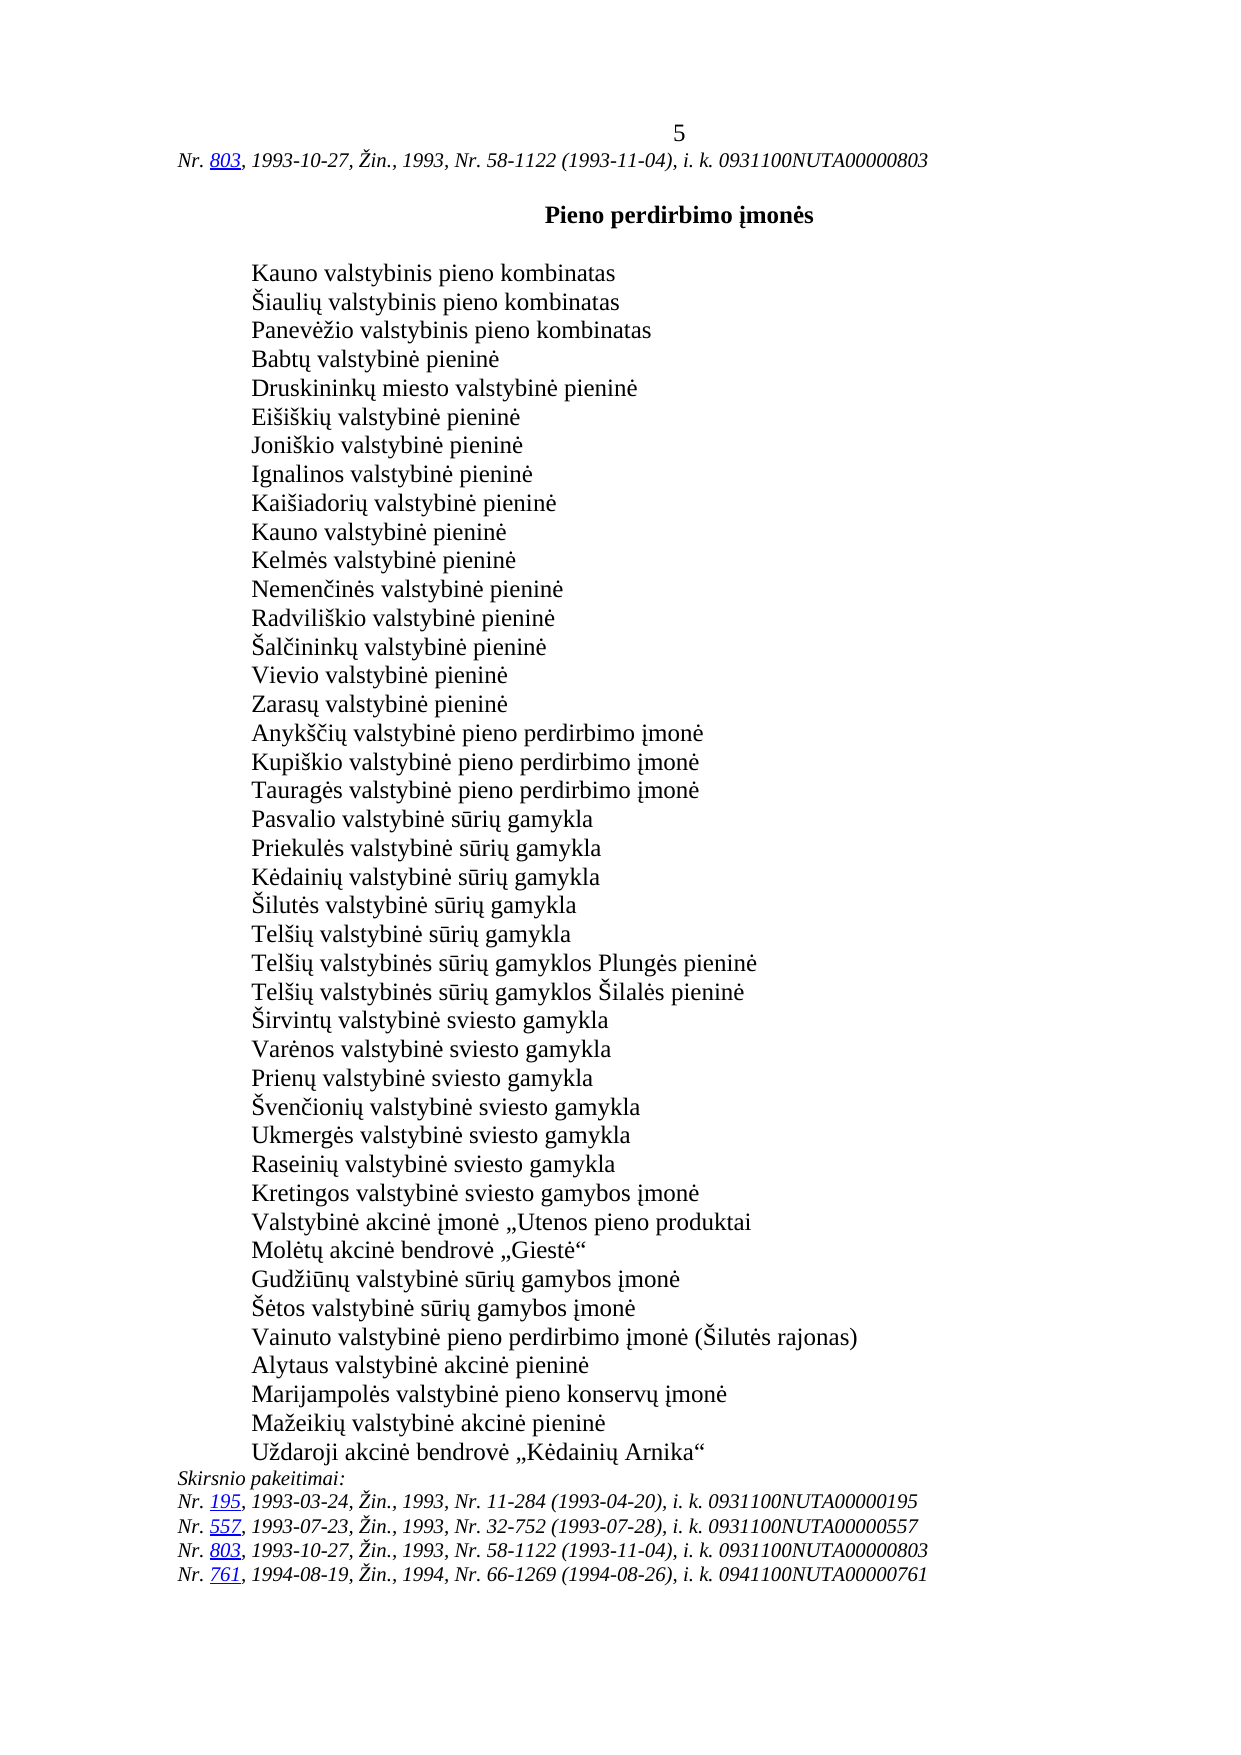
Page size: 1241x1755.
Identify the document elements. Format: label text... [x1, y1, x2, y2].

text Skirsnio pakeitimai: [177, 1465, 1181, 1489]
text Prienų valstybinė sviesto gamykla [177, 1063, 1181, 1092]
text Nr. 803, 1993-10-27, Žin., 1993, Nr. 58-1122 (1993-11-04), i. k. 0931100NUTA00000803 [177, 1538, 1181, 1562]
text Kelmės valstybinė pieninė [177, 545, 1181, 574]
text Zarasų valstybinė pieninė [177, 689, 1181, 718]
text Švenčionių valstybinė sviesto gamykla [177, 1092, 1181, 1120]
text Telšių valstybinės sūrių gamyklos Plungės pieninė [177, 948, 1181, 977]
text Telšių valstybinė sūrių gamykla [177, 919, 1181, 948]
text Gudžiūnų valstybinė sūrių gamybos įmonė [177, 1264, 1181, 1293]
text Kretingos valstybinė sviesto gamybos įmonė [177, 1178, 1181, 1207]
text Uždaroji akcinė bendrovė „Kėdainių Arnika“ [177, 1437, 1181, 1465]
text Kauno valstybinė pieninė [177, 517, 1181, 545]
text Radviliškio valstybinė pieninė [177, 603, 1181, 632]
text Nr. 803, 1993-10-27, Žin., 1993, Nr. 58-1122 (1993-11-04), i. k. 0931100NUTA00000803 [177, 148, 1181, 172]
text Varėnos valstybinė sviesto gamykla [177, 1034, 1181, 1063]
text Kaišiadorių valstybinė pieninė [177, 488, 1181, 517]
text Vainuto valstybinė pieno perdirbimo įmonė (Šilutės rajonas) [177, 1322, 1181, 1350]
text Nr. 761, 1994-08-19, Žin., 1994, Nr. 66-1269 (1994-08-26), i. k. 0941100NUTA00000761 [177, 1562, 1181, 1586]
text Telšių valstybinės sūrių gamyklos Šilalės pieninė [177, 977, 1181, 1005]
text Pieno perdirbimo įmonės [177, 200, 1181, 229]
text Nr. 195, 1993-03-24, Žin., 1993, Nr. 11-284 (1993-04-20), i. k. 0931100NUTA00000195 [177, 1489, 1181, 1513]
text Šiaulių valstybinis pieno kombinatas [177, 287, 1181, 315]
text Širvintų valstybinė sviesto gamykla [177, 1005, 1181, 1034]
text Anykščių valstybinė pieno perdirbimo įmonė [177, 718, 1181, 747]
text Druskininkų miesto valstybinė pieninė [177, 373, 1181, 402]
text Alytaus valstybinė akcinė pieninė [177, 1350, 1181, 1379]
text Raseinių valstybinė sviesto gamykla [177, 1149, 1181, 1178]
text Ignalinos valstybinė pieninė [177, 459, 1181, 488]
text Molėtų akcinė bendrovė „Giestė“ [177, 1235, 1181, 1264]
text Kupiškio valstybinė pieno perdirbimo įmonė [177, 747, 1181, 775]
text Mažeikių valstybinė akcinė pieninė [177, 1408, 1181, 1437]
text Šėtos valstybinė sūrių gamybos įmonė [177, 1293, 1181, 1322]
text Kėdainių valstybinė sūrių gamykla [177, 862, 1181, 890]
text Pasvalio valstybinė sūrių gamykla [177, 804, 1181, 833]
text Babtų valstybinė pieninė [177, 344, 1181, 373]
text Šalčininkų valstybinė pieninė [177, 632, 1181, 660]
text Joniškio valstybinė pieninė [177, 430, 1181, 459]
text Nemenčinės valstybinė pieninė [177, 574, 1181, 603]
text Vievio valstybinė pieninė [177, 660, 1181, 689]
text Priekulės valstybinė sūrių gamykla [177, 833, 1181, 862]
text Kauno valstybinis pieno kombinatas [177, 258, 1181, 287]
text Valstybinė akcinė įmonė „Utenos pieno produktai [177, 1207, 1181, 1235]
text Ukmergės valstybinė sviesto gamykla [177, 1120, 1181, 1149]
text Šilutės valstybinė sūrių gamykla [177, 890, 1181, 919]
text Panevėžio valstybinis pieno kombinatas [177, 315, 1181, 344]
text Eišiškių valstybinė pieninė [177, 402, 1181, 430]
text Tauragės valstybinė pieno perdirbimo įmonė [177, 775, 1181, 804]
text Nr. 557, 1993-07-23, Žin., 1993, Nr. 32-752 (1993-07-28), i. k. 0931100NUTA00000557 [177, 1513, 1181, 1538]
text Marijampolės valstybinė pieno konservų įmonė [177, 1379, 1181, 1408]
